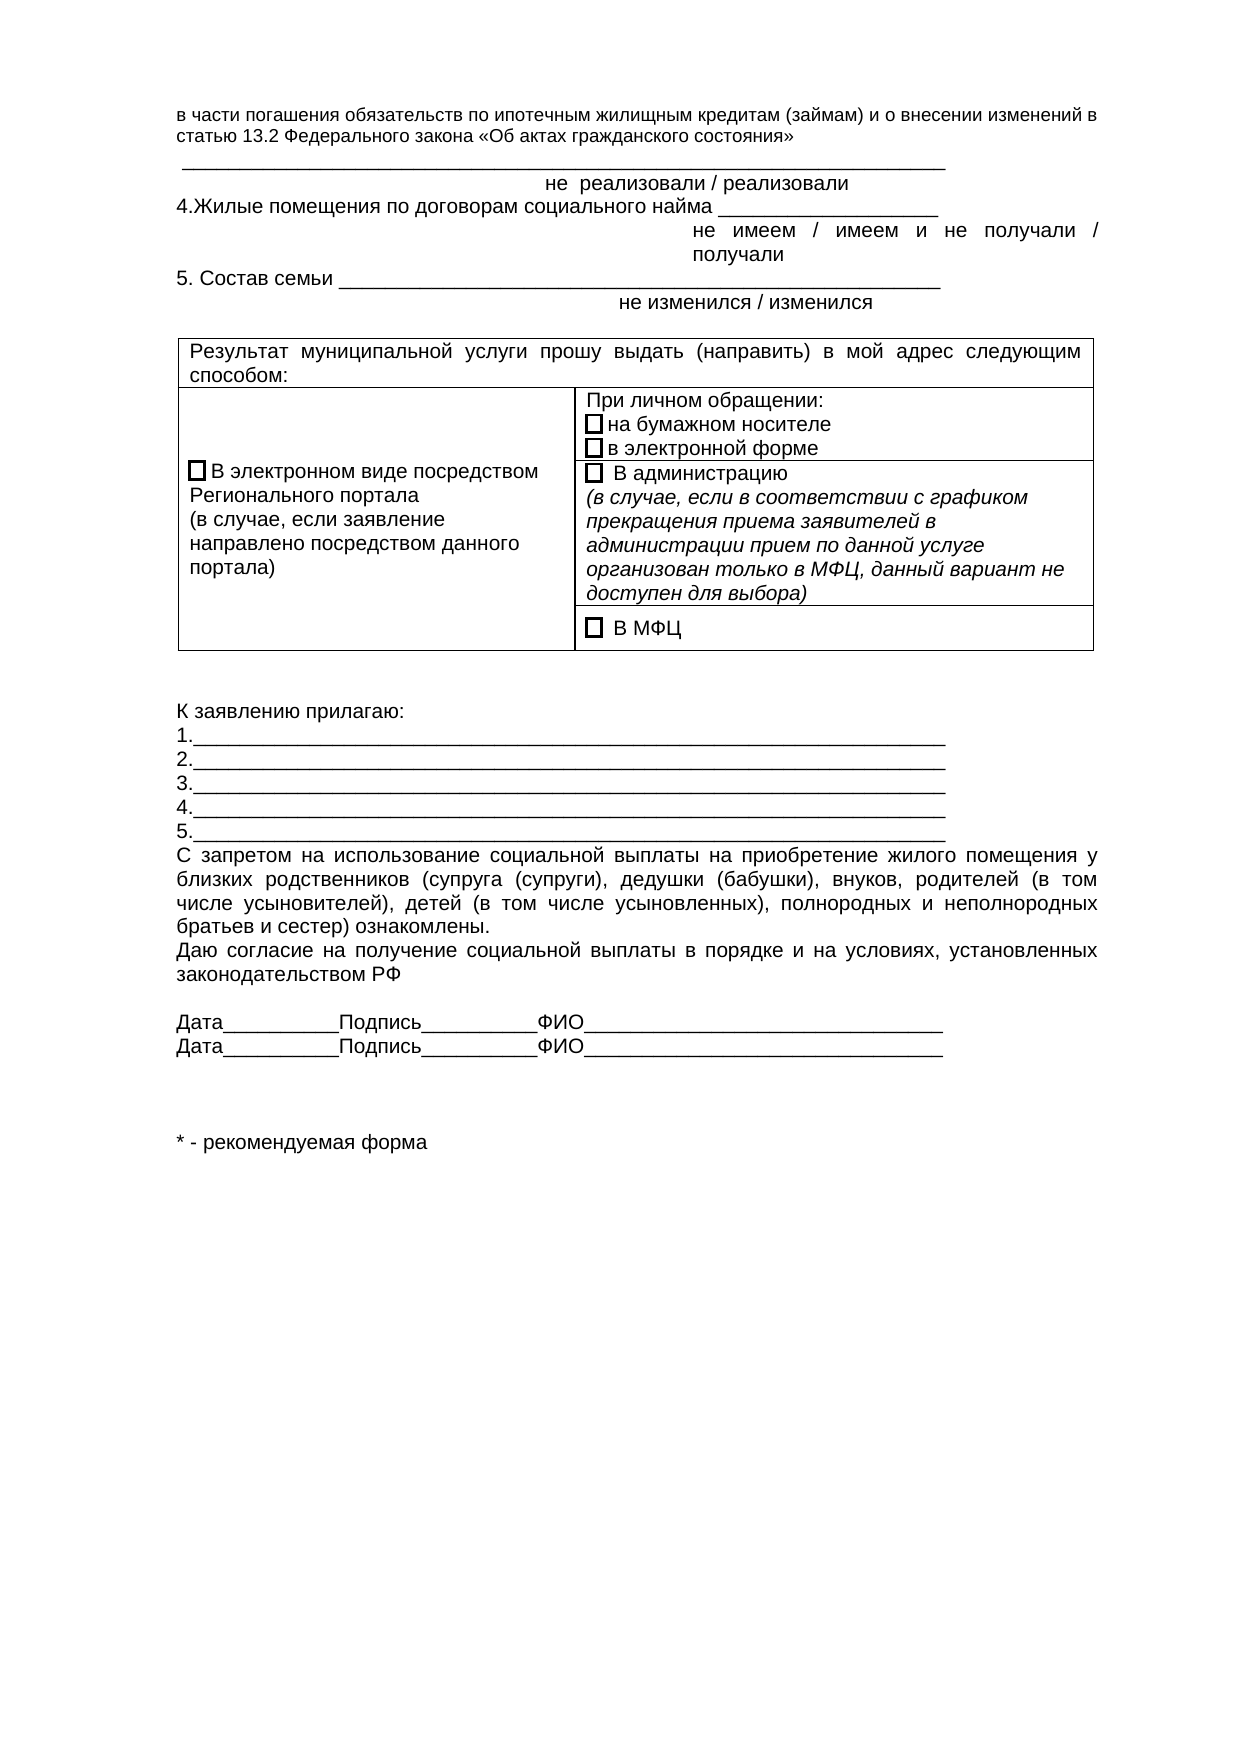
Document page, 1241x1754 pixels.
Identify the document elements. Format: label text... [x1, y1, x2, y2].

table_header Результат муниципальной услуги прошу выдать (направить) в мой адрес следующим способом: [179, 339, 1093, 387]
text С запретом на использование социальной выплаты на приобретение жилого помещения у близких родственников (супруга (супруги), дедушки (бабушки), внуков, родителей (в том числе усыновителей), детей (в том числе усыновленных), полнородных и неполнородных братьев и сестер) ознакомлены. [176, 842, 1099, 938]
table_cell В администрацию (в случае, если в соответствии с графиком прекращения приема заявителей в администрации прием по данной услуге организован только в МФЦ, данный вариант не доступен для выбора) [576, 461, 1093, 605]
text в части погашения обязательств по ипотечным жилищным кредитам (займам) и о внесении изменений в статью 13.2 Федерального закона «Об актах гражданского состояния» [176, 103, 1099, 146]
text 4._________________________________________________________________ [176, 794, 1099, 818]
text 2._________________________________________________________________ [176, 747, 1099, 771]
text 5._________________________________________________________________ [176, 818, 1099, 842]
text __________________________________________________________________ [176, 146, 1099, 170]
text 4.Жилые помещения по договорам социального найма ___________________ [176, 194, 1099, 218]
text не реализовали / реализовали [471, 170, 1099, 194]
text не изменился / изменился [545, 290, 1099, 314]
text Даю согласие на получение социальной выплаты в порядке и на условиях, установленных законодательством РФ [176, 938, 1099, 986]
text Дата__________Подпись__________ФИО_______________________________ [176, 1034, 1099, 1058]
text 5. Состав семьи ____________________________________________________ [176, 266, 1099, 290]
table_cell При личном обращении: на бумажном носителе в электронной форме [576, 388, 1093, 460]
text не имеем / имеем и не получали / получали [692, 218, 1099, 266]
text * - рекомендуемая форма [176, 1130, 1099, 1154]
table_cell В МФЦ [576, 606, 1093, 650]
text К заявлению прилагаю: [176, 699, 1099, 723]
table_cell В электронном виде посредством Регионального портала (в случае, если заявление направлено посредством данного портала) [179, 388, 574, 650]
text 1._________________________________________________________________ [176, 723, 1099, 747]
text Дата__________Подпись__________ФИО_______________________________ [176, 1010, 1099, 1034]
text 3._________________________________________________________________ [176, 771, 1099, 794]
